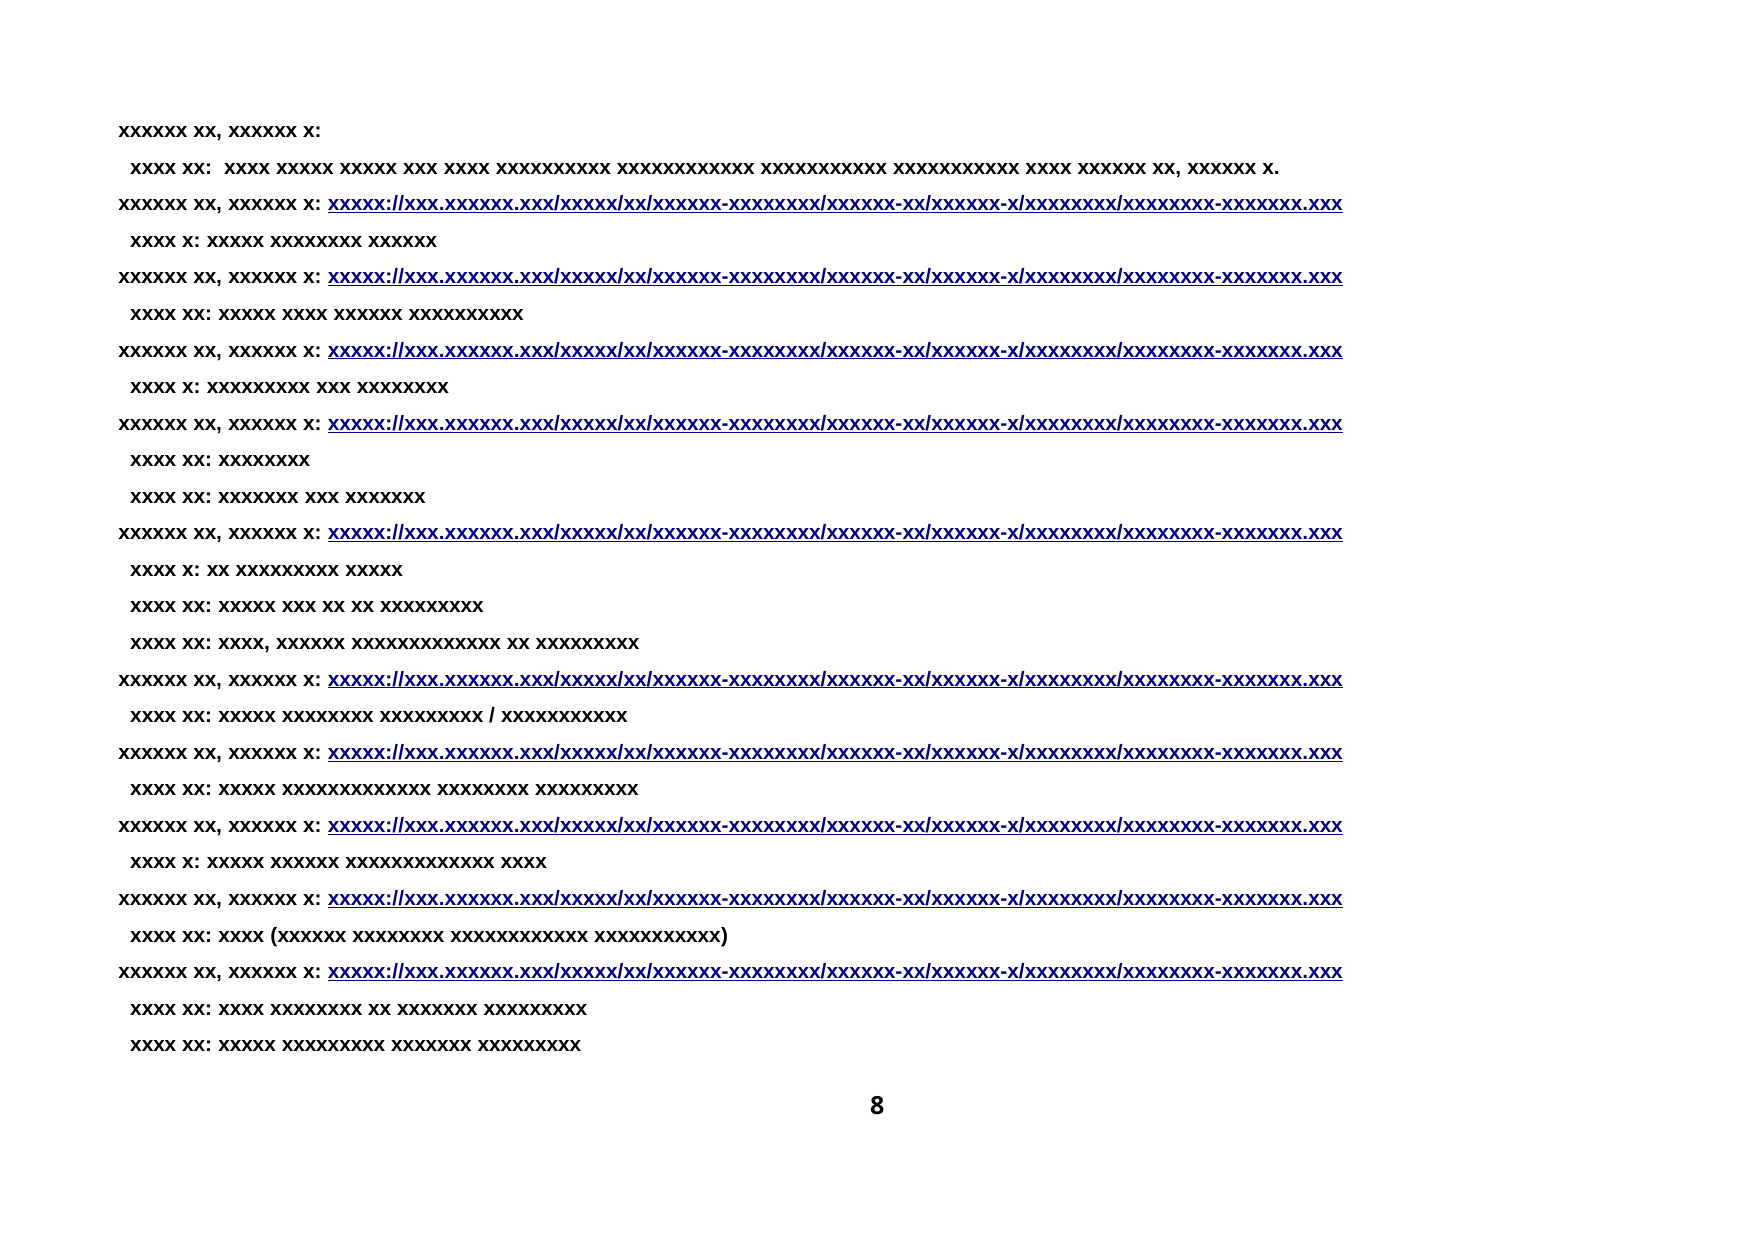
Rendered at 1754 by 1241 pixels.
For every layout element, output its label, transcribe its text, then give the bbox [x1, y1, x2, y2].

text xxxxxx xx, xxxxxx x: xxxxx://xxx.xxxxxx.xxx/xxxxx/xx/xxxxxx-xxxxxxxx/xxxxxx-xx/xxxxxx-x/xxxxxxxx/xxxxxxxx-xxxxxxx.xxx [118, 520, 1636, 544]
text xxxx xx: xxxx (xxxxxx xxxxxxxx xxxxxxxxxxxx xxxxxxxxxxx) [118, 922, 1636, 947]
text xxxx x: xx xxxxxxxxx xxxxx [118, 557, 1636, 581]
text xxxxxx xx, xxxxxx x: xxxxx://xxx.xxxxxx.xxx/xxxxx/xx/xxxxxx-xxxxxxxx/xxxxxx-xx/xxxxxx-x/xxxxxxxx/xxxxxxxx-xxxxxxx.xxx [118, 191, 1636, 215]
text xxxx xx: xxxxx xxxxxxxx xxxxxxxxx / xxxxxxxxxxx [118, 703, 1636, 727]
text xxxxxx xx, xxxxxx x: [118, 118, 1636, 142]
text xxxx xx: xxxx xxxxx xxxxx xxx xxxx xxxxxxxxxx xxxxxxxxxxxx xxxxxxxxxxx xxxxxxxxxxx xxxx xxxxxx xx, xxxxxx x. [118, 155, 1636, 179]
text xxxx x: xxxxx xxxxxx xxxxxxxxxxxxx xxxx [118, 849, 1636, 873]
text xxxx x: xxxxx xxxxxxxx xxxxxx [118, 228, 1636, 252]
text xxxx xx: xxxxx xxx xx xx xxxxxxxxx [118, 593, 1636, 617]
text xxxxxx xx, xxxxxx x: xxxxx://xxx.xxxxxx.xxx/xxxxx/xx/xxxxxx-xxxxxxxx/xxxxxx-xx/xxxxxx-x/xxxxxxxx/xxxxxxxx-xxxxxxx.xxx [118, 411, 1636, 435]
text xxxxxx xx, xxxxxx x: xxxxx://xxx.xxxxxx.xxx/xxxxx/xx/xxxxxx-xxxxxxxx/xxxxxx-xx/xxxxxx-x/xxxxxxxx/xxxxxxxx-xxxxxxx.xxx [118, 264, 1636, 288]
text xxxxxx xx, xxxxxx x: xxxxx://xxx.xxxxxx.xxx/xxxxx/xx/xxxxxx-xxxxxxxx/xxxxxx-xx/xxxxxx-x/xxxxxxxx/xxxxxxxx-xxxxxxx.xxx [118, 959, 1636, 983]
text xxxx xx: xxxxx xxxxxxxxx xxxxxxx xxxxxxxxx [118, 1032, 1636, 1056]
text xxxxxx xx, xxxxxx x: xxxxx://xxx.xxxxxx.xxx/xxxxx/xx/xxxxxx-xxxxxxxx/xxxxxx-xx/xxxxxx-x/xxxxxxxx/xxxxxxxx-xxxxxxx.xxx [118, 886, 1636, 910]
text xxxx xx: xxxxxxxx [118, 447, 1636, 471]
text xxxx xx: xxxx, xxxxxx xxxxxxxxxxxxx xx xxxxxxxxx [118, 630, 1636, 654]
text xxxxxx xx, xxxxxx x: xxxxx://xxx.xxxxxx.xxx/xxxxx/xx/xxxxxx-xxxxxxxx/xxxxxx-xx/xxxxxx-x/xxxxxxxx/xxxxxxxx-xxxxxxx.xxx [118, 740, 1636, 764]
text xxxxxx xx, xxxxxx x: xxxxx://xxx.xxxxxx.xxx/xxxxx/xx/xxxxxx-xxxxxxxx/xxxxxx-xx/xxxxxx-x/xxxxxxxx/xxxxxxxx-xxxxxxx.xxx [118, 813, 1636, 837]
text xxxxxx xx, xxxxxx x: xxxxx://xxx.xxxxxx.xxx/xxxxx/xx/xxxxxx-xxxxxxxx/xxxxxx-xx/xxxxxx-x/xxxxxxxx/xxxxxxxx-xxxxxxx.xxx [118, 667, 1636, 691]
text xxxx xx: xxxxx xxxxxxxxxxxxx xxxxxxxx xxxxxxxxx [118, 776, 1636, 800]
text xxxx xx: xxxx xxxxxxxx xx xxxxxxx xxxxxxxxx [118, 996, 1636, 1020]
text xxxx x: xxxxxxxxx xxx xxxxxxxx [118, 374, 1636, 398]
text xxxx xx: xxxxxxx xxx xxxxxxx [118, 484, 1636, 508]
text xxxxxx xx, xxxxxx x: xxxxx://xxx.xxxxxx.xxx/xxxxx/xx/xxxxxx-xxxxxxxx/xxxxxx-xx/xxxxxx-x/xxxxxxxx/xxxxxxxx-xxxxxxx.xxx [118, 337, 1636, 362]
text xxxx xx: xxxxx xxxx xxxxxx xxxxxxxxxx [118, 301, 1636, 325]
